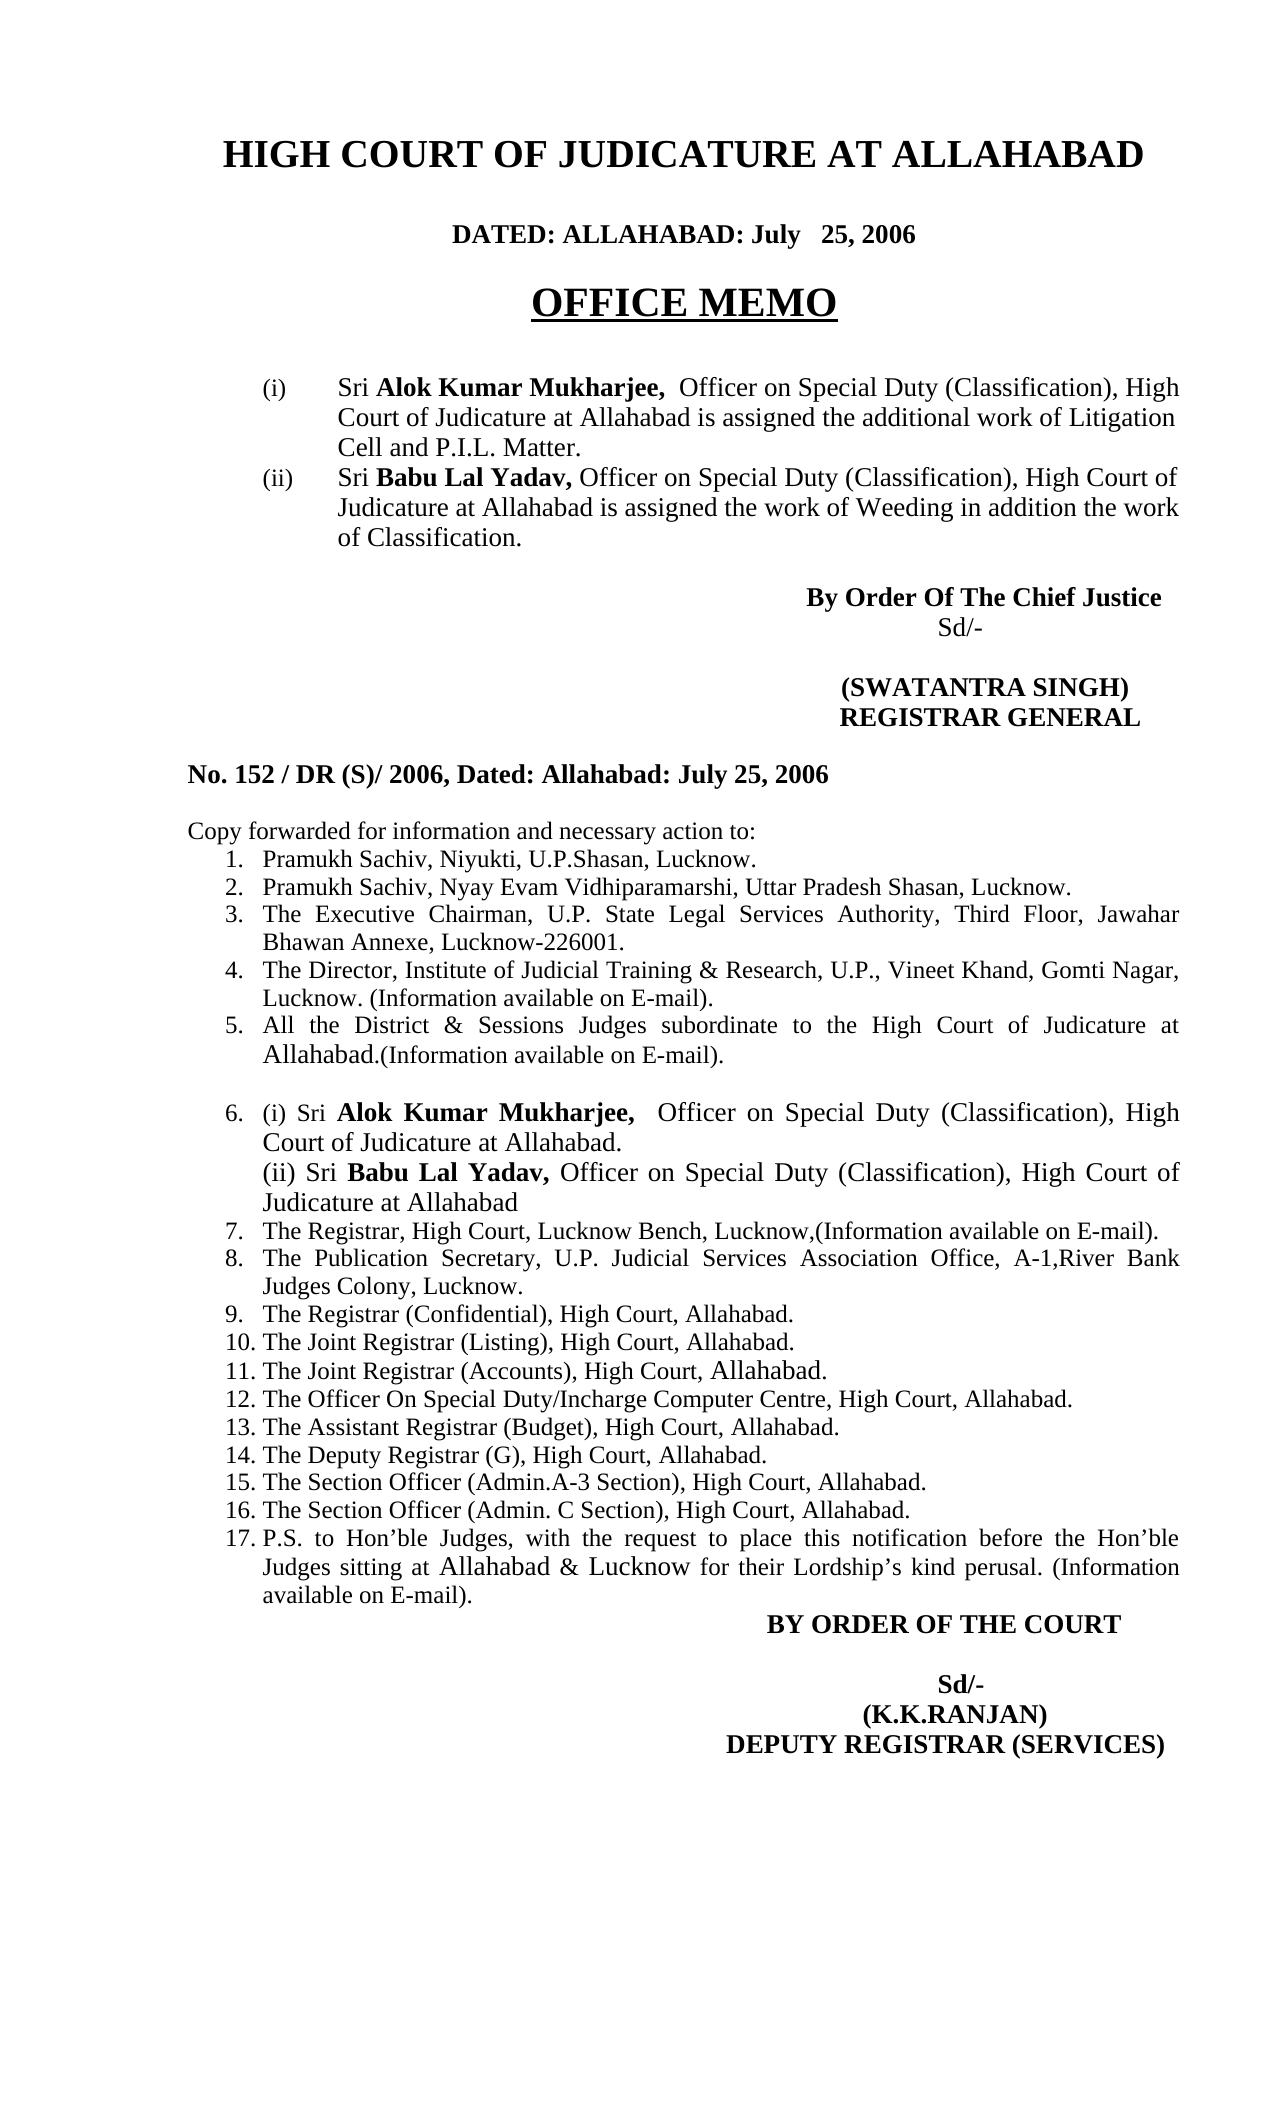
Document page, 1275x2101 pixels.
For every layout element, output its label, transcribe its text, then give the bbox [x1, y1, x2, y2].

subtitle By Order Of The Chief Justice [712, 582, 1181, 612]
list The Joint Registrar (Listing), High Court, Allahabad. [225, 1328, 1181, 1355]
list The Director, Institute of Judicial Training & Research, U.P., Vineet Khand, Gomti Nagar, Lucknow. (Information available on E-mail). [225, 956, 1181, 1011]
text Sd/- [187, 1669, 1181, 1699]
text Sd/- [187, 612, 1181, 642]
list Sri Babu Lal Yadav, Officer on Special Duty (Classification), High Court of Judicature at Allahabad is assigned the work of Weeding in addition the work of Classification. [262, 462, 1181, 552]
text (SWATANTRA SINGH) [712, 672, 1182, 702]
list Pramukh Sachiv, Nyay Evam Vidhiparamarshi, Uttar Pradesh Shasan, Lucknow. [225, 873, 1181, 901]
list The Joint Registrar (Accounts), High Court, Allahabad. [225, 1355, 1181, 1385]
text (K.K.RANJAN) [787, 1699, 1181, 1729]
list (i) Sri Alok Kumar Mukharjee, Officer on Special Duty (Classification), High Court of Judicature at Allahabad. [225, 1097, 1181, 1157]
subtitle No. 152 / DR (S)/ 2006, Dated: Allahabad: July 25, 2006 [187, 760, 1181, 790]
text OFFICE MEMO [187, 280, 1181, 326]
list All the District & Sessions Judges subordinate to the High Court of Judicature at Allahabad.(Information available on E-mail). [225, 1011, 1181, 1069]
list P.S. to Hon’ble Judges, with the request to place this notification before the Hon’ble Judges sitting at Allahabad & Lucknow for their Lordship’s kind perusal. (Information available on E-mail). [225, 1524, 1181, 1609]
text Copy forwarded for information and necessary action to: [187, 817, 1181, 845]
text DEPUTY REGISTRAR (SERVICES) [187, 1729, 1181, 1759]
list The Executive Chairman, U.P. State Legal Services Authority, Third Floor, Jawahar Bhawan Annexe, Lucknow-226001. [225, 901, 1181, 956]
text (ii) Sri Babu Lal Yadav, Officer on Special Duty (Classification), High Court of Judicature at Allahabad [262, 1157, 1181, 1217]
list The Section Officer (Admin.A-3 Section), High Court, Allahabad. [225, 1468, 1181, 1496]
text BY ORDER OF THE COURT [712, 1609, 1181, 1639]
list The Officer On Special Duty/Incharge Computer Centre, High Court, Allahabad. [225, 1385, 1181, 1413]
list The Registrar (Confidential), High Court, Allahabad. [225, 1300, 1181, 1328]
list The Deputy Registrar (G), High Court, Allahabad. [225, 1441, 1181, 1468]
subtitle DATED: ALLAHABAD: July 25, 2006 [187, 220, 1181, 250]
list The Publication Secretary, U.P. Judicial Services Association Office, A-1,River Bank Judges Colony, Lucknow. [225, 1244, 1181, 1300]
list The Registrar, High Court, Lucknow Bench, Lucknow,(Information available on E-mail). [225, 1217, 1181, 1244]
list Sri Alok Kumar Mukharjee, Officer on Special Duty (Classification), High Court of Judicature at Allahabad is assigned the additional work of Litigation Cell and P.I.L. Matter. [262, 372, 1181, 462]
list The Assistant Registrar (Budget), High Court, Allahabad. [225, 1413, 1181, 1441]
subtitle REGISTRAR GENERAL [187, 702, 1181, 732]
list Pramukh Sachiv, Niyukti, U.P.Shasan, Lucknow. [225, 845, 1181, 873]
list The Section Officer (Admin. C Section), High Court, Allahabad. [225, 1496, 1181, 1524]
text HIGH COURT OF JUDICATURE AT ALLAHABAD [187, 132, 1181, 176]
